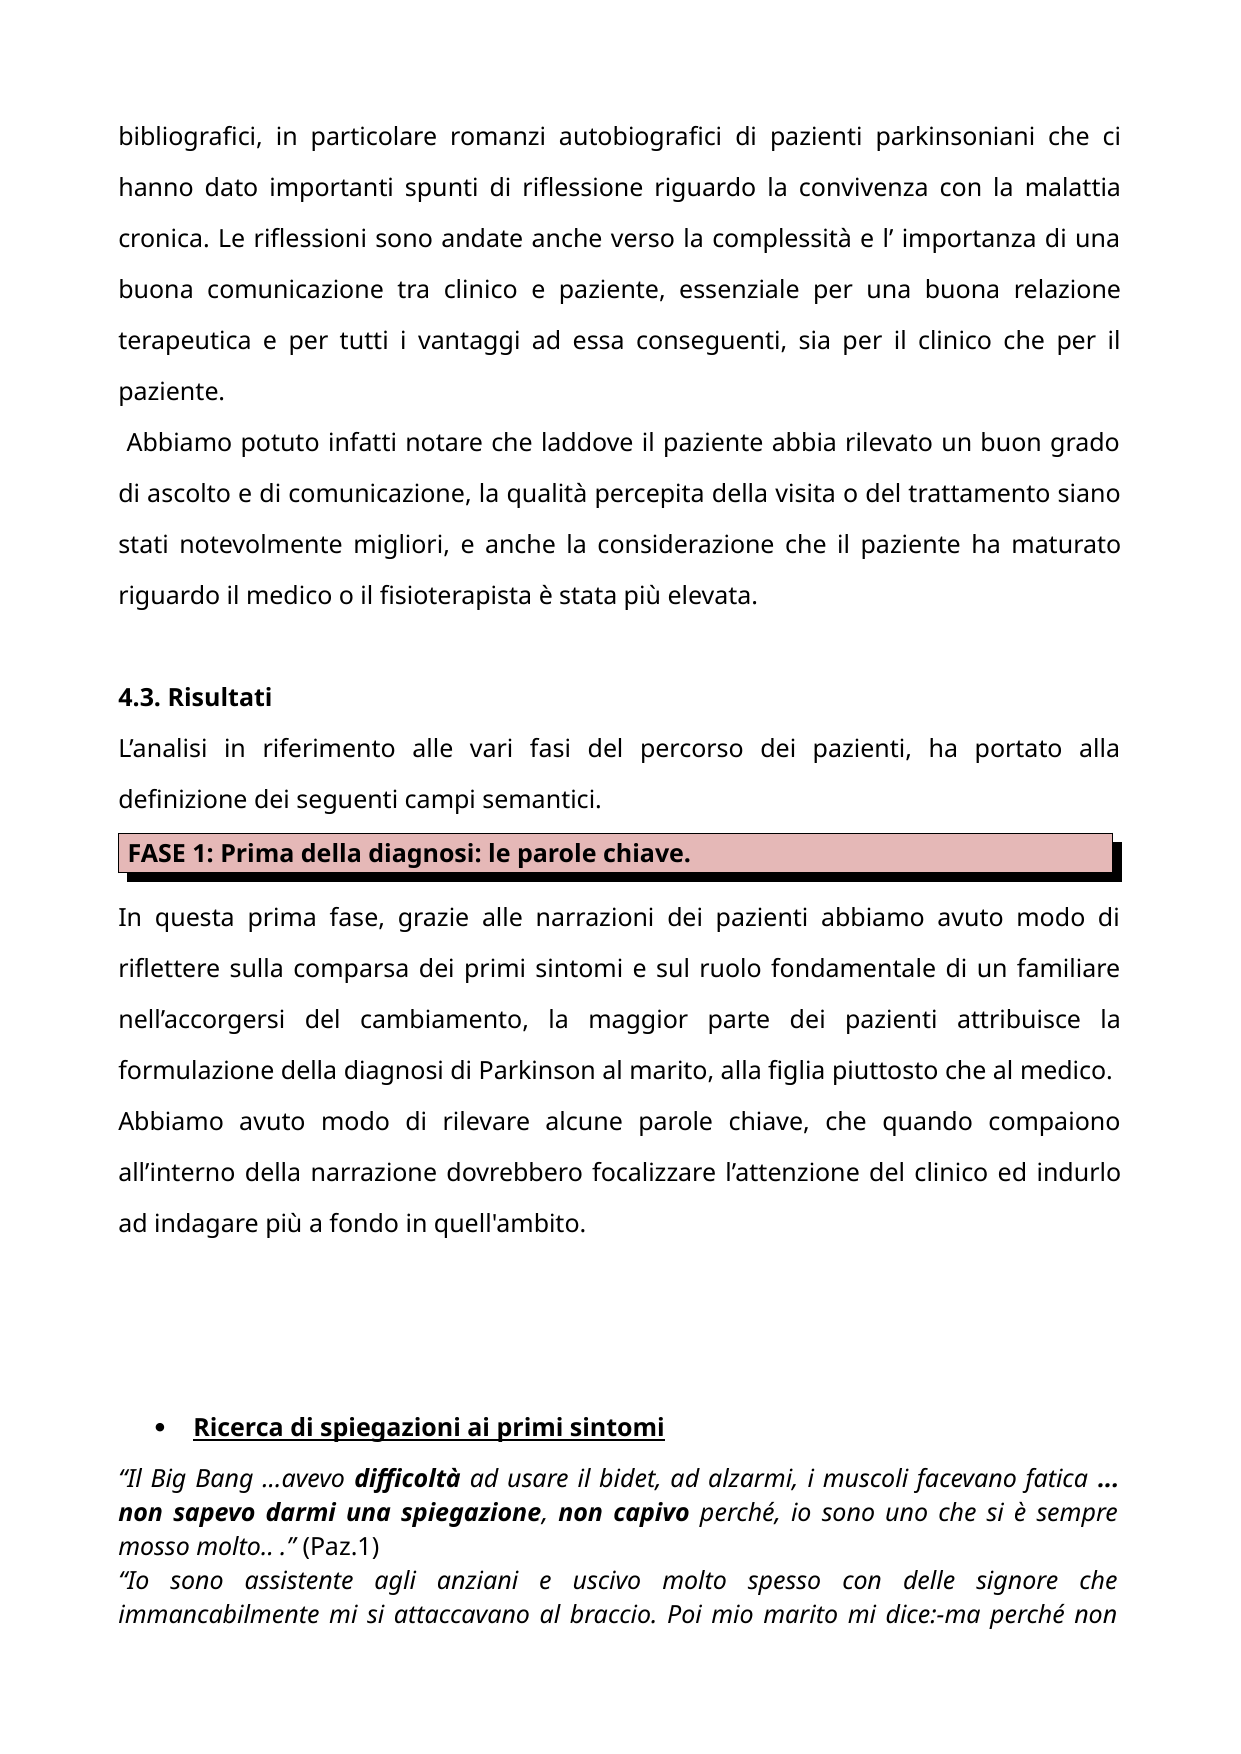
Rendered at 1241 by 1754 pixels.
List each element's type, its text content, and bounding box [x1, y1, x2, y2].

text “Io sono assistente agli anziani e uscivo molto spesso con delle signore che immancabilmente mi si attaccavano al braccio. Poi mio marito mi dice:-ma perché non [118, 1563, 1122, 1631]
text “Il Big Bang ...avevo difficoltà ad usare il bidet, ad alzarmi, i muscoli facevano fatica ... non sapevo darmi una spiegazione, non capivo perché, io sono uno che si è sempre mosso molto.. .” (Paz.1) [118, 1461, 1122, 1563]
list Ricerca di spiegazioni ai primi sintomi [156, 1410, 1122, 1444]
text FASE 1: Prima della diagnosi: le parole chiave. [119, 834, 1112, 872]
text 4.3. Risultati [118, 679, 1122, 714]
text In questa prima fase, grazie alle narrazioni dei pazienti abbiamo avuto modo di riflettere sulla comparsa dei primi sintomi e sul ruolo fondamentale di un familiare nell’accorgersi del cambiamento, la maggior parte dei pazienti attribuisce la formulazione della diagnosi di Parkinson al marito, alla figlia piuttosto che al medico. [118, 899, 1122, 1087]
text Abbiamo avuto modo di rilevare alcune parole chiave, che quando compaiono all’interno della narrazione dovrebbero focalizzare l’attenzione del clinico ed indurlo ad indagare più a fondo in quell'ambito. [118, 1103, 1122, 1240]
text bibliografici, in particolare romanzi autobiografici di pazienti parkinsoniani che ci hanno dato importanti spunti di riflessione riguardo la convivenza con la malattia cronica. Le riflessioni sono andate anche verso la complessità e l’ importanza di una buona comunicazione tra clinico e paziente, essenziale per una buona relazione terapeutica e per tutti i vantaggi ad essa conseguenti, sia per il clinico che per il paziente. [118, 118, 1122, 407]
text L’analisi in riferimento alle vari fasi del percorso dei pazienti, ha portato alla definizione dei seguenti campi semantici. [118, 731, 1122, 816]
text Abbiamo potuto infatti notare che laddove il paziente abbia rilevato un buon grado di ascolto e di comunicazione, la qualità percepita della visita o del trattamento siano stati notevolmente migliori, e anche la considerazione che il paziente ha maturato riguardo il medico o il fisioterapista è stata più elevata. [118, 424, 1122, 612]
